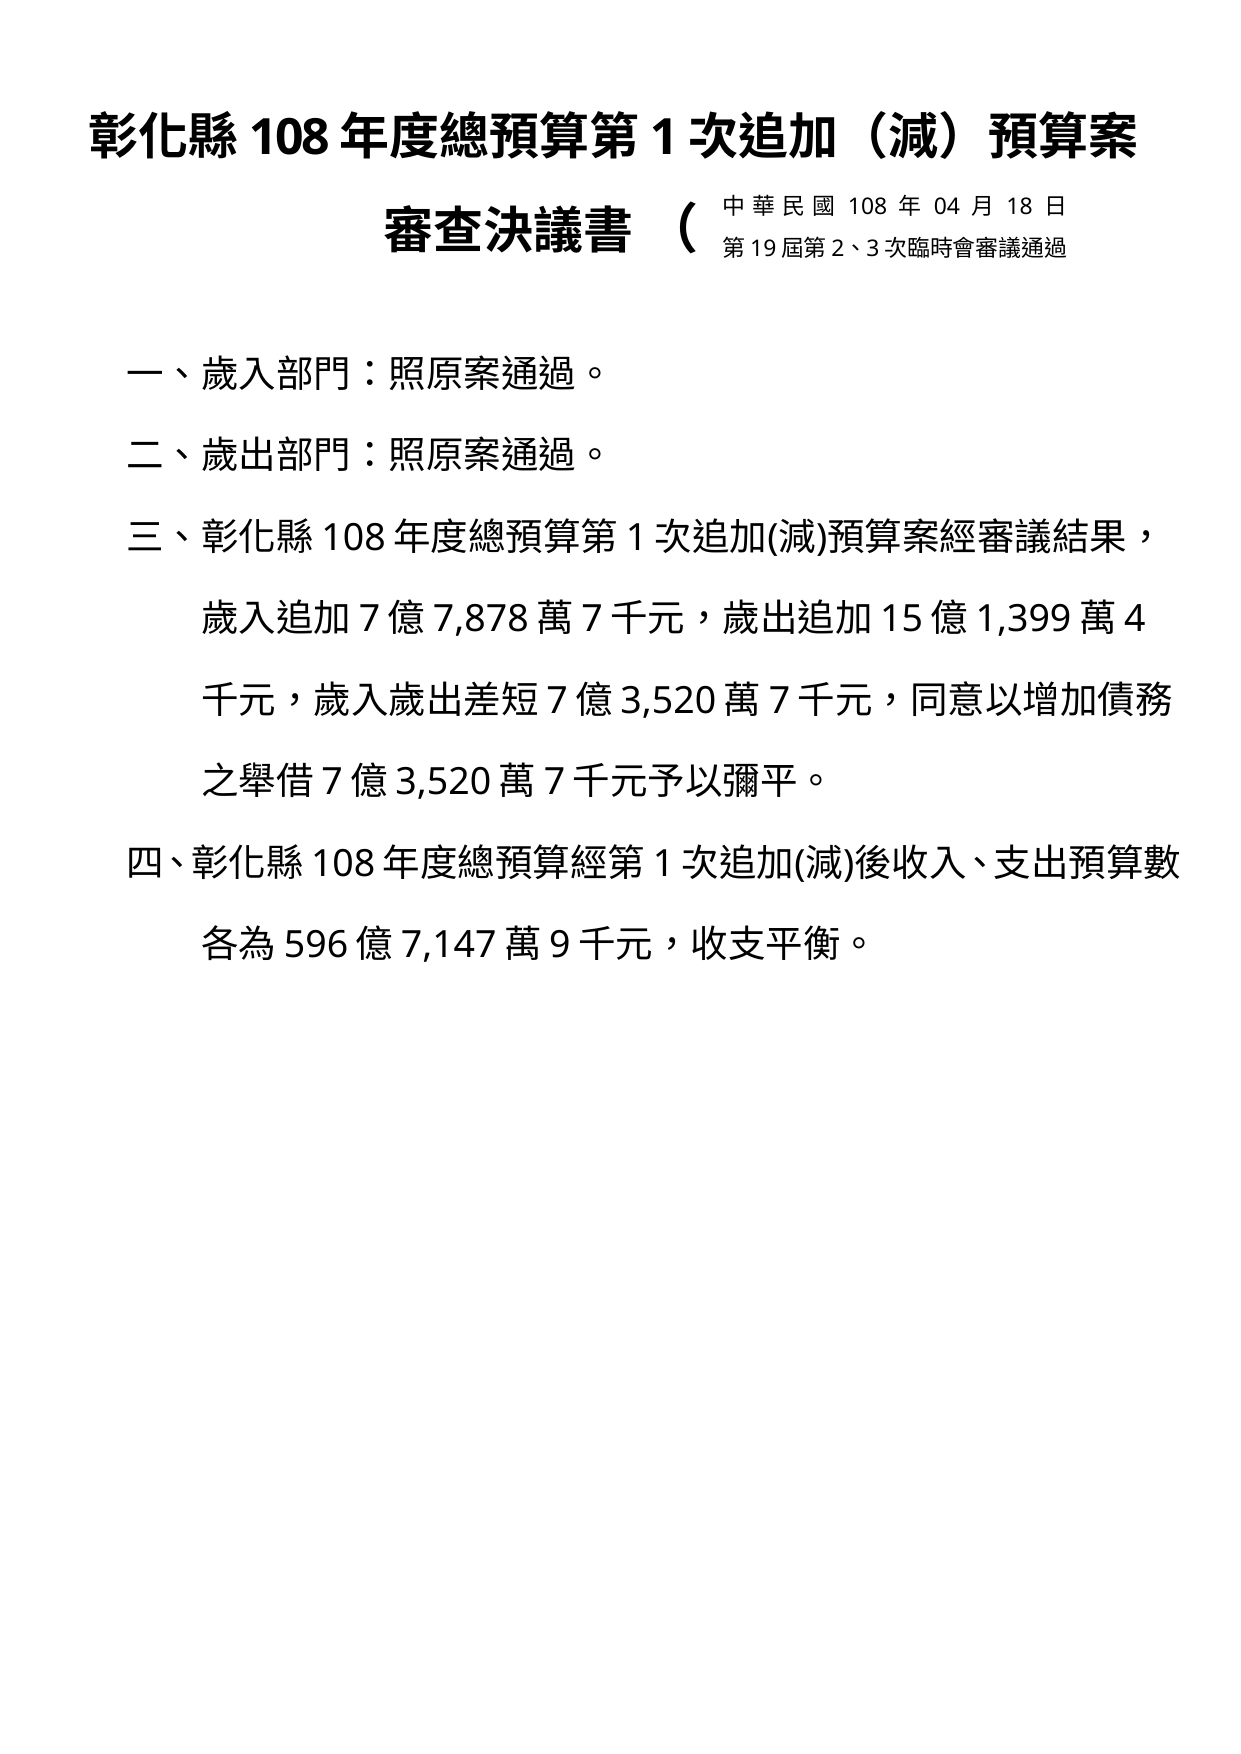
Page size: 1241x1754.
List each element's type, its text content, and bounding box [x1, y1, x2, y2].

text 彰化縣108年度總預算第1次追加（減）預算案 [89, 79, 1181, 173]
text 三、彰化縣108年度總預算第1次追加(減)預算案經審議結果，歲入追加7億7,878萬7千元，歲出追加15億1,399萬4千元，歲入歲出差短7億3,520萬7千元，同意以增加債務之舉借7億3,520萬7千元予以彌平。 [126, 506, 1181, 806]
text 第19屆第2、3次臨時會審議通過 [722, 223, 1067, 264]
text 審查決議書 （ ） [1082, 173, 1181, 267]
text 一、歲入部門：照原案通過。 [89, 344, 1181, 398]
text 審查決議書 （ ） [89, 173, 707, 267]
text 四、彰化縣108年度總預算經第1次追加(減)後收入、支出預算數各為596億7,147萬9千元，收支平衡。 [126, 833, 1181, 969]
text 中華民國108年04月18日 [722, 181, 1067, 223]
text 二、歲出部門：照原案通過。 [89, 425, 1181, 479]
